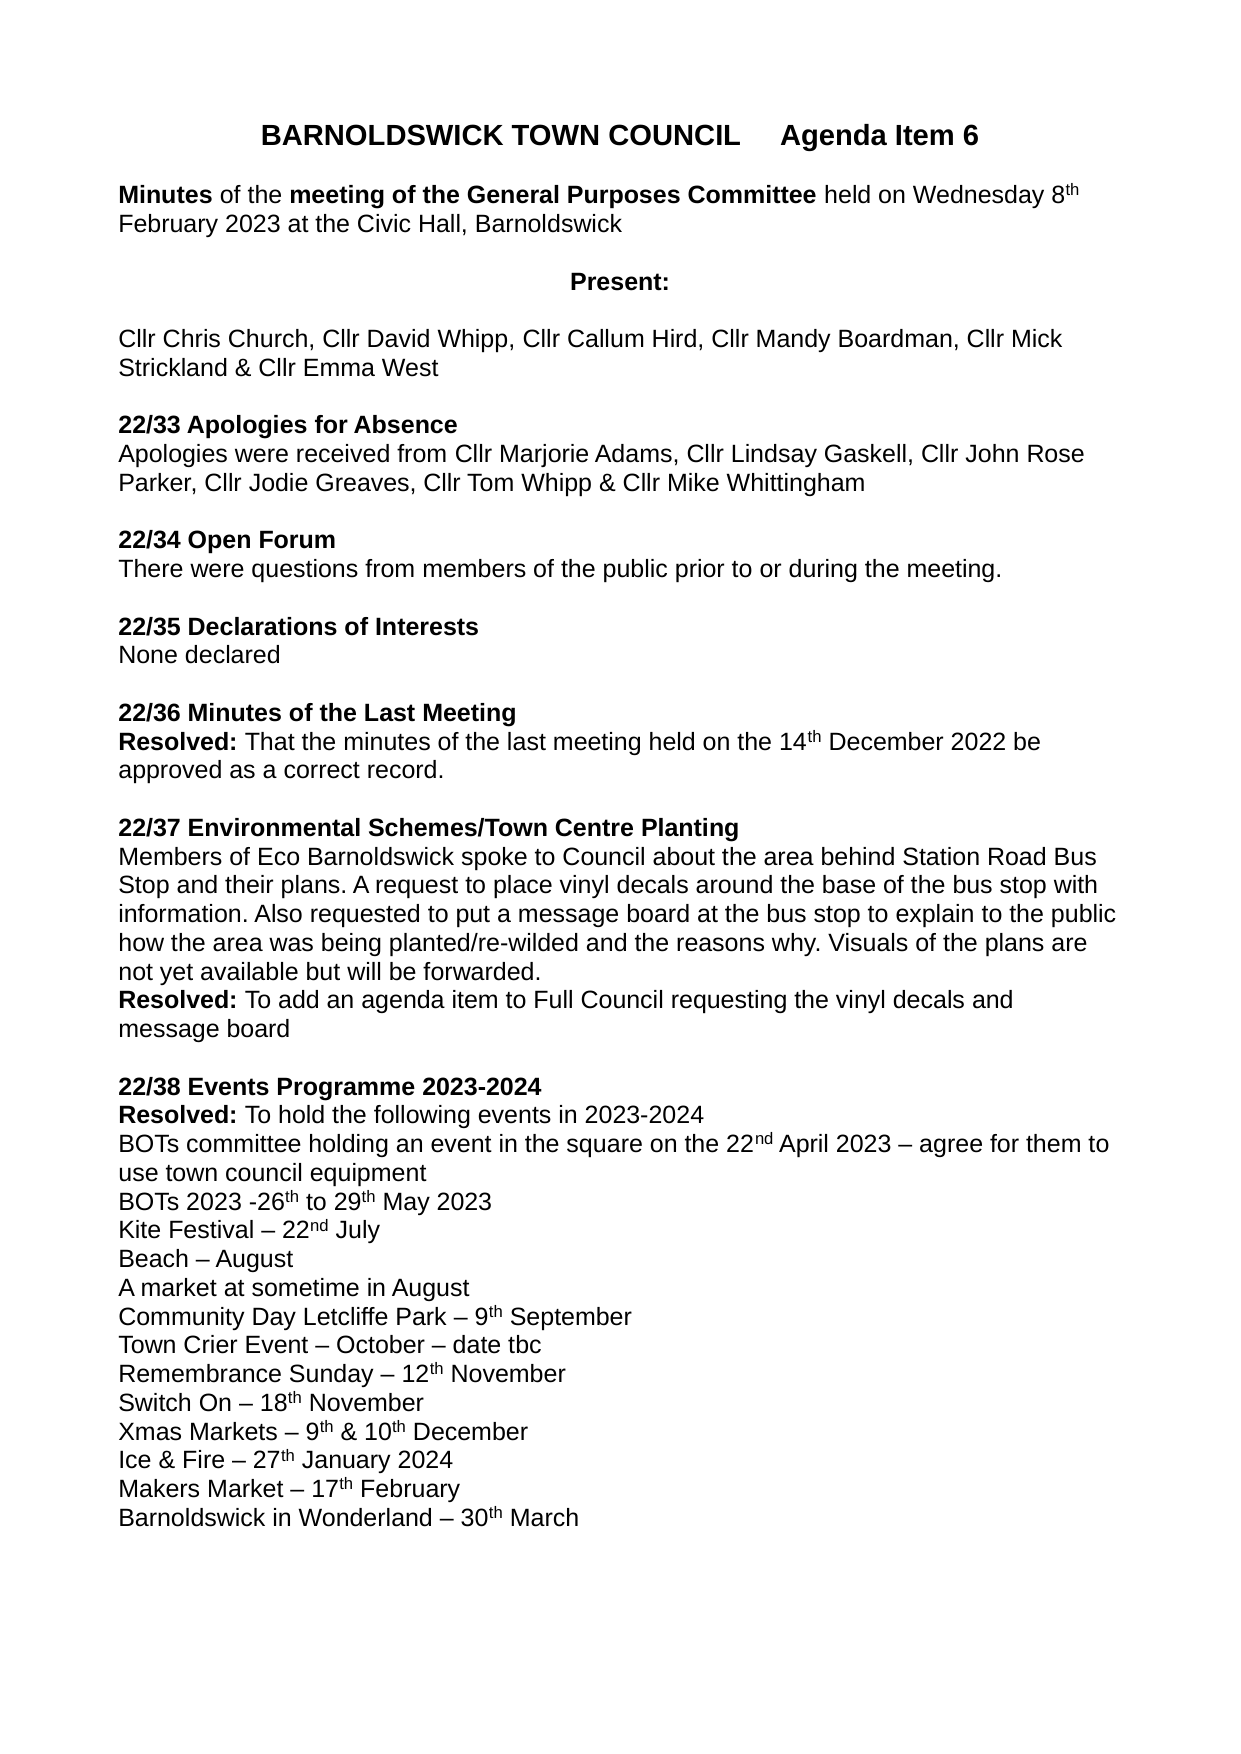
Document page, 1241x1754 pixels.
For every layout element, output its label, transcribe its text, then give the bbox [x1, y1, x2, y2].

text 22/33 Apologies for Absence [118, 410, 1122, 439]
text 22/37 Environmental Schemes/Town Centre Planting [118, 813, 1122, 842]
text 22/35 Declarations of Interests [118, 612, 1122, 641]
text Cllr Chris Church, Cllr David Whipp, Cllr Callum Hird, Cllr Mandy Boardman, Cllr Mick Strickland & Cllr Emma West [118, 324, 1122, 382]
text 22/36 Minutes of the Last Meeting [118, 698, 1122, 727]
text BOTs 2023 -26th to 29th May 2023 [118, 1187, 1122, 1216]
text There were questions from members of the public prior to or during the meeting. [118, 554, 1122, 583]
text Ice & Fire – 27th January 2024 [118, 1446, 1122, 1474]
text None declared [118, 641, 1122, 669]
text Barnoldswick in Wonderland – 30th March [118, 1503, 1122, 1532]
text Xmas Markets – 9th & 10th December [118, 1417, 1122, 1446]
text Makers Market – 17th February [118, 1474, 1122, 1503]
text 22/38 Events Programme 2023-2024 [118, 1072, 1122, 1101]
text Present: [118, 267, 1122, 295]
text Resolved: That the minutes of the last meeting held on the 14th December 2022 be approved as a correct record. [118, 727, 1122, 784]
text Remembrance Sunday – 12th November [118, 1359, 1122, 1388]
text Apologies were received from Cllr Marjorie Adams, Cllr Lindsay Gaskell, Cllr John Rose Parker, Cllr Jodie Greaves, Cllr Tom Whipp & Cllr Mike Whittingham [118, 439, 1122, 497]
text Switch On – 18th November [118, 1388, 1122, 1417]
text Kite Festival – 22nd July [118, 1216, 1122, 1244]
text A market at sometime in August [118, 1273, 1122, 1302]
text BOTs committee holding an event in the square on the 22nd April 2023 – agree for them to use town council equipment [118, 1129, 1122, 1187]
text Community Day Letcliffe Park – 9th September [118, 1302, 1122, 1331]
text Town Crier Event – October – date tbc [118, 1331, 1122, 1359]
text 22/34 Open Forum [118, 526, 1122, 554]
text Beach – August [118, 1244, 1122, 1273]
text BARNOLDSWICK TOWN COUNCIL Agenda Item 6 [118, 118, 1122, 152]
text Resolved: To add an agenda item to Full Council requesting the vinyl decals and message board [118, 986, 1122, 1043]
text Members of Eco Barnoldswick spoke to Council about the area behind Station Road Bus Stop and their plans. A request to place vinyl decals around the base of the bus stop with information. Also requested to put a message board at the bus stop to explain to the public how the area was being planted/re-wilded and the reasons why. Visuals of the plans are not yet available but will be forwarded. [118, 842, 1122, 986]
text Resolved: To hold the following events in 2023-2024 [118, 1101, 1122, 1129]
text Minutes of the meeting of the General Purposes Committee held on Wednesday 8th February 2023 at the Civic Hall, Barnoldswick [118, 180, 1122, 238]
